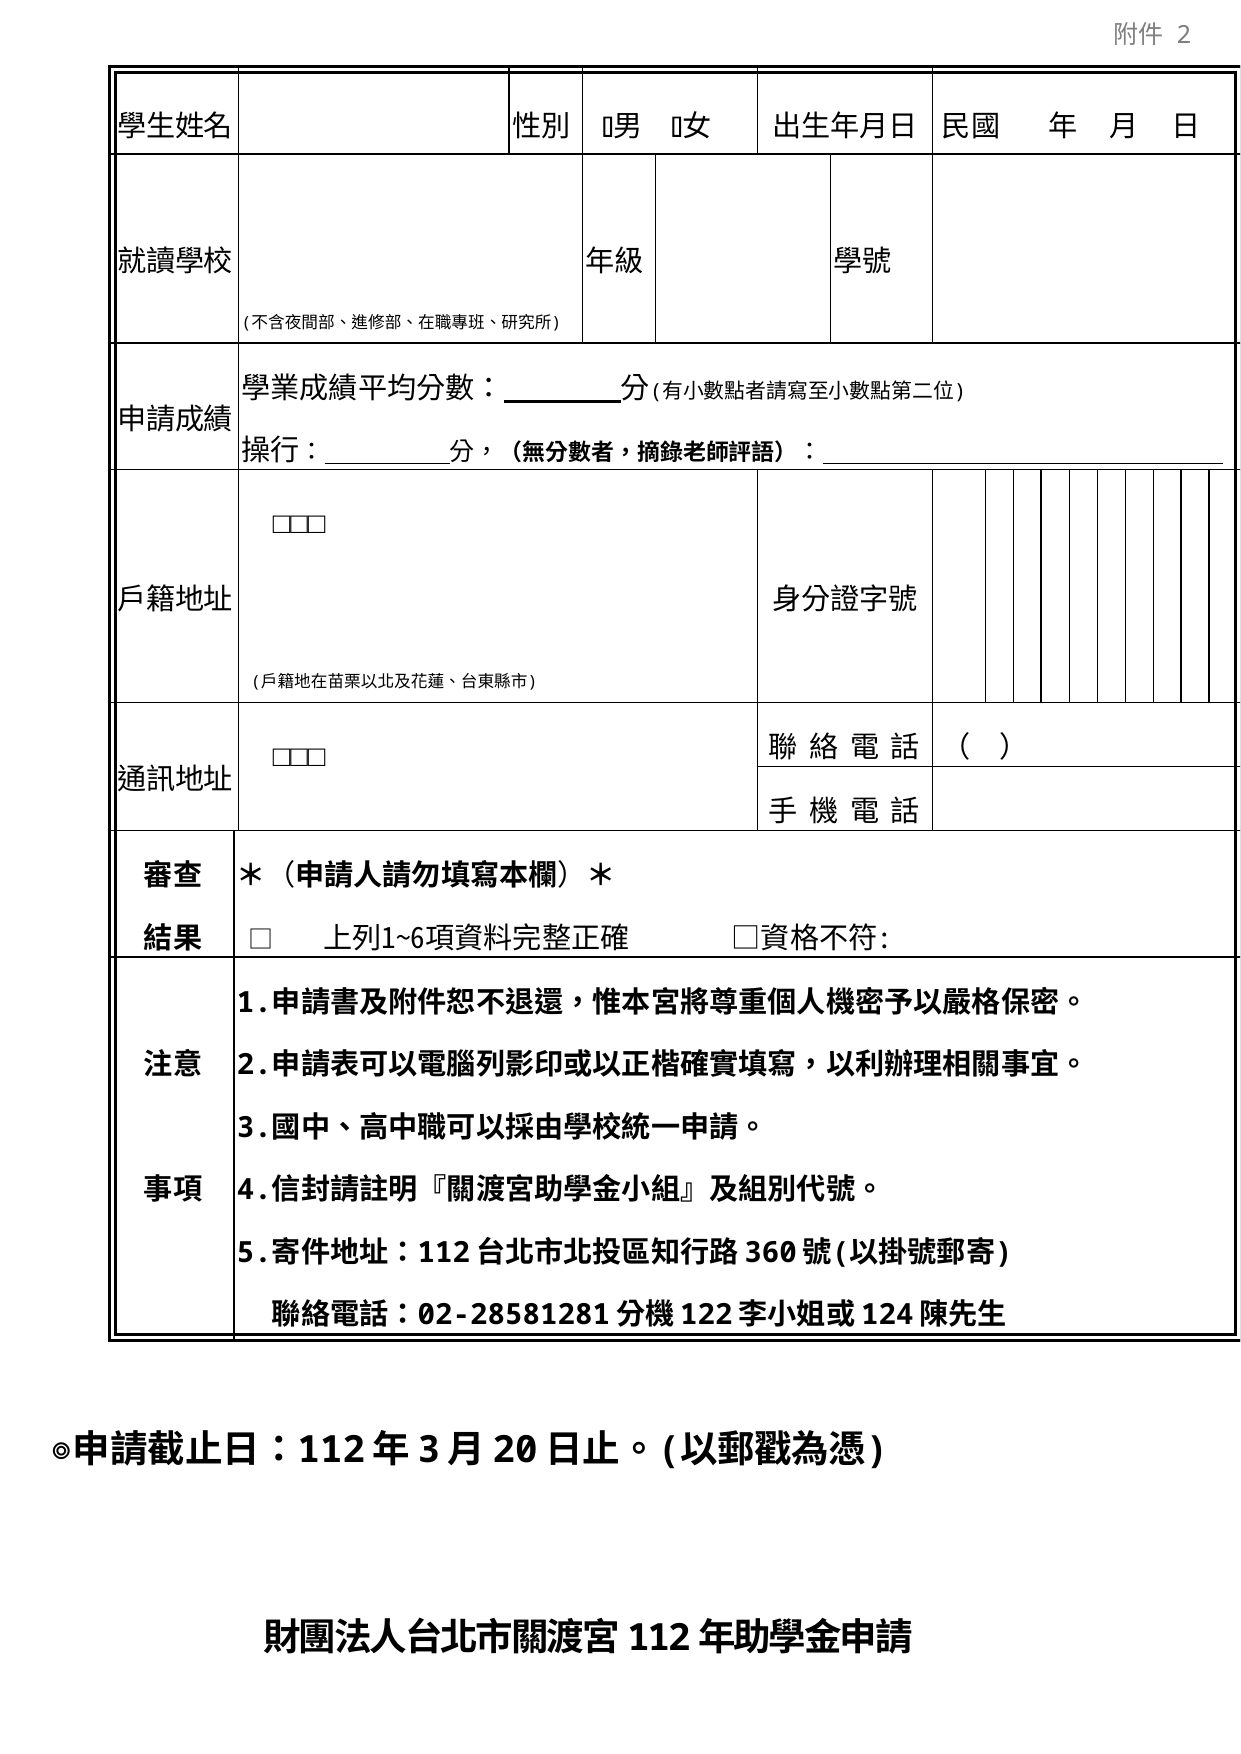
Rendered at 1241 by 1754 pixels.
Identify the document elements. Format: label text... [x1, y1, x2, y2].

text ◎申請截止日：112年3月20日止。(以郵戳為憑) [50, 1405, 1128, 1467]
table_header 出生年月日 [758, 74, 932, 153]
table_cell 申請成績 [117, 344, 238, 469]
table_cell 通訊地址 [117, 703, 238, 830]
table_cell [1126, 470, 1153, 702]
table_cell □□□ (戶籍地在苗栗以北及花蓮、台東縣市) [239, 470, 757, 702]
table_cell [1182, 470, 1208, 702]
table_cell □□□ [239, 703, 757, 830]
table_cell 1.申請書及附件恕不退還，惟本宮將尊重個人機密予以嚴格保密。 2.申請表可以電腦列影印或以正楷確實填寫，以利辦理相關事宜。 3.國中、高中職可以採由學校統一申請。 4.信封請註明『關渡宮助學金小組』及組別代號。 5.寄件地址：112台北市北投區知行路360號(以掛號郵寄) 聯絡電話：02-28581281分機122李小姐或124陳先生 [235, 958, 1234, 1333]
text [1112, 23, 1201, 61]
table_cell [1210, 470, 1234, 702]
table_cell [933, 155, 1234, 342]
table_cell 就讀學校 [117, 155, 238, 342]
table_cell [986, 470, 1013, 702]
table_cell 聯 絡 電 話 [758, 703, 932, 766]
table_cell 審查 結果 [117, 831, 233, 956]
table_header [239, 74, 508, 153]
table_cell （ ） [933, 703, 1234, 766]
table_cell 身分證字號 [758, 470, 932, 702]
table_header 民國 年 月 日 [933, 68, 1238, 153]
table_cell [933, 470, 985, 702]
table_cell [933, 767, 1234, 830]
text 附件 2 [1114, 23, 1201, 48]
table_cell 手 機 電 話 [758, 767, 932, 830]
table_cell 戶籍地址 [117, 470, 238, 702]
table_header 男 女 [583, 74, 757, 153]
text 財團法人台北市關渡宮112年助學金申請 [50, 1592, 1128, 1655]
table_cell 學業成績平均分數： 分(有小數點者請寫至小數點第二位) 操行： 分，（無分數者，摘錄老師評語）： [239, 344, 1234, 469]
table_cell [1042, 470, 1069, 702]
table_cell (不含夜間部、進修部、在職專班、研究所) [239, 155, 582, 342]
table_cell 年級 [583, 155, 655, 342]
table_cell [1098, 470, 1125, 702]
table_cell [1154, 470, 1180, 702]
table_cell [1070, 470, 1097, 702]
table_header 性別 [510, 74, 582, 153]
table_header 學生姓名 [112, 68, 238, 153]
table_cell 注意 事項 [117, 958, 233, 1333]
table_cell [656, 155, 830, 342]
table_cell ＊（申請人請勿填寫本欄）＊ 上列1~6項資料完整正確 □資格不符: [235, 831, 1234, 956]
table_cell 學號 [831, 155, 932, 342]
table_cell [1014, 470, 1040, 702]
